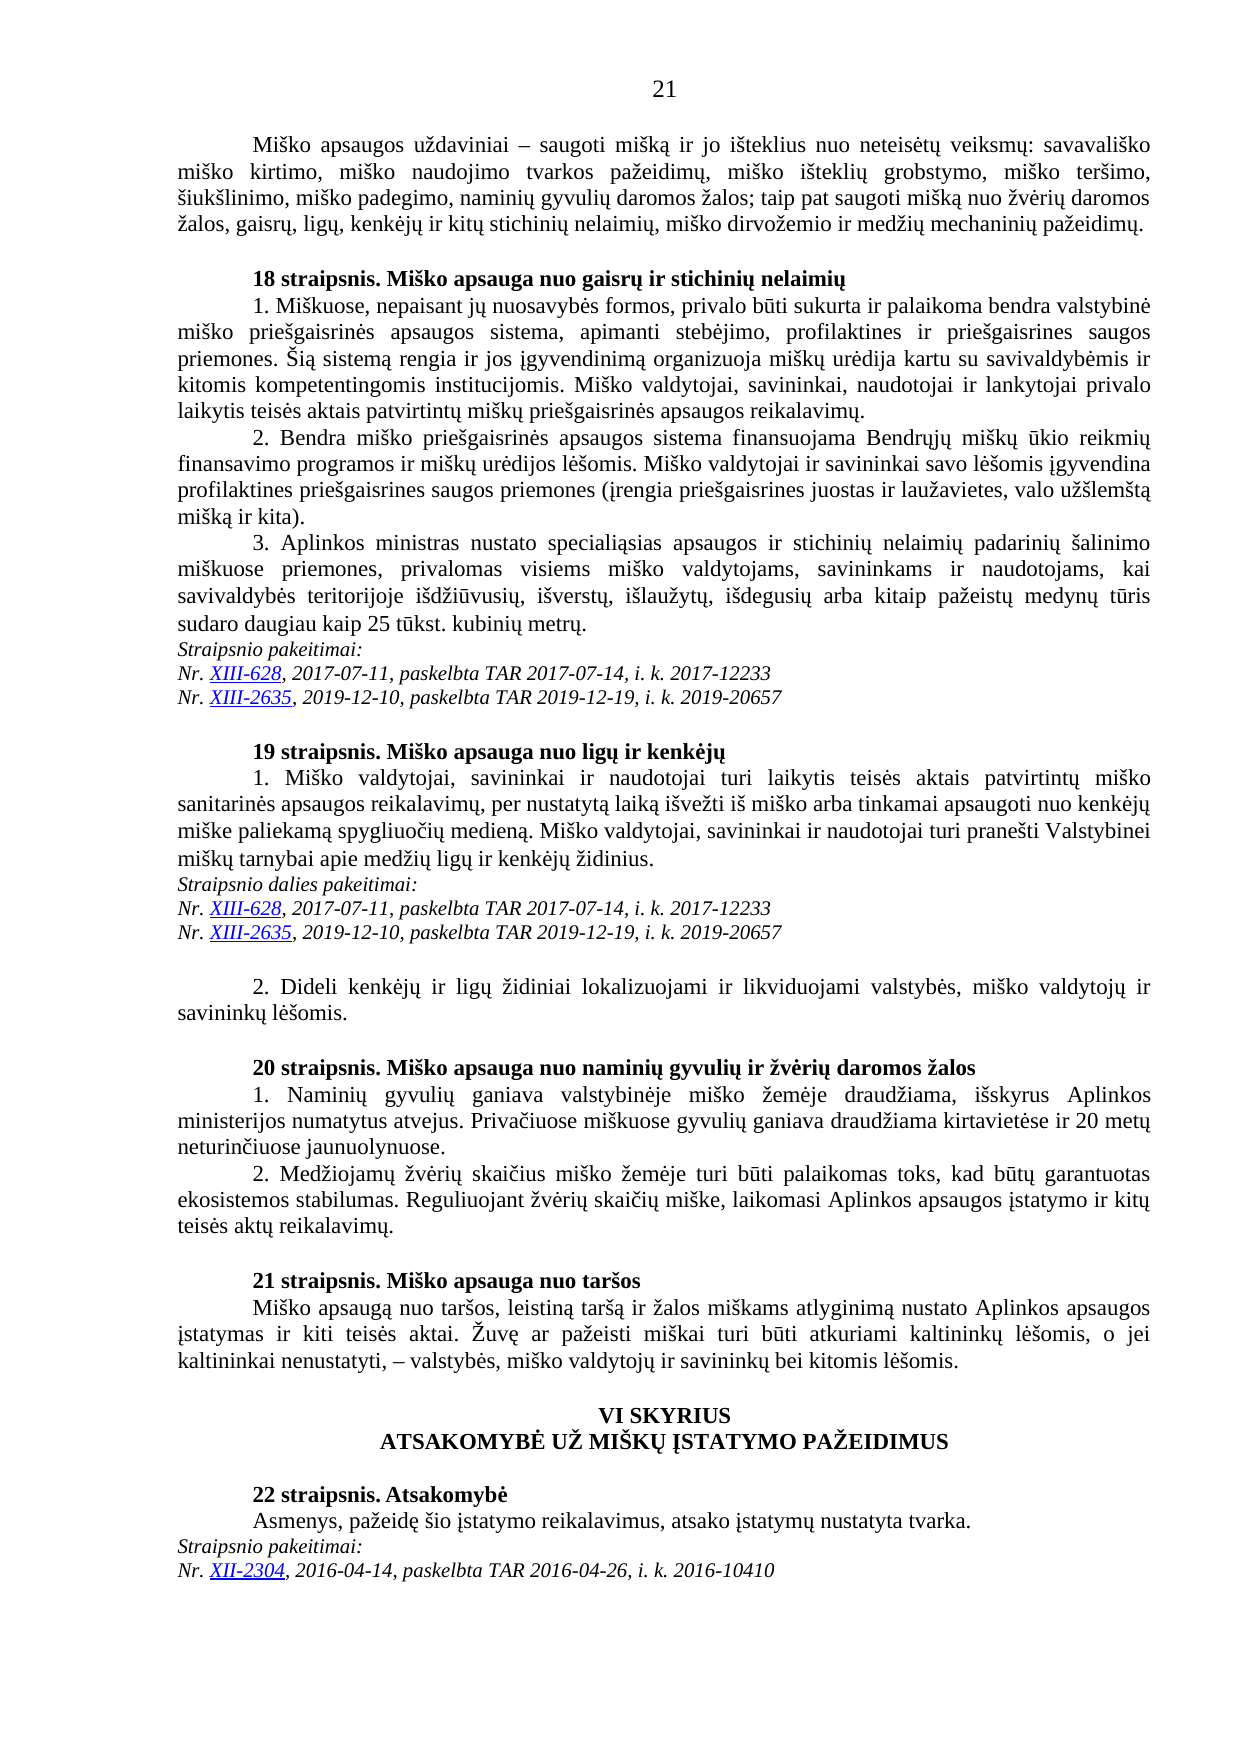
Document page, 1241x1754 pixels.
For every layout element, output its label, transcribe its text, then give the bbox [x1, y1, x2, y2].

text 21 straipsnis. Miško apsauga nuo taršos [177, 1268, 1152, 1294]
text Straipsnio dalies pakeitimai: [177, 872, 1152, 896]
text ATSAKOMYBĖ UŽ MIŠKŲ ĮSTATYMO PAŽEIDIMUS [177, 1428, 1152, 1454]
text Nr. XII-2304, 2016-04-14, paskelbta TAR 2016-04-26, i. k. 2016-10410 [177, 1558, 1152, 1582]
text 1. Miškuose, nepaisant jų nuosavybės formos, privalo būti sukurta ir palaikoma bendra valstybinė miško priešgaisrinės apsaugos sistema, apimanti stebėjimo, profilaktines ir priešgaisrines saugos priemones. Šią sistemą rengia ir jos įgyvendinimą organizuoja miškų urėdija kartu su savivaldybėmis ir kitomis kompetentingomis institucijomis. Miško valdytojai, savininkai, naudotojai ir lankytojai privalo laikytis teisės aktais patvirtintų miškų priešgaisrinės apsaugos reikalavimų. [177, 292, 1152, 424]
text VI SKYRIUS [177, 1402, 1152, 1428]
text 19 straipsnis. Miško apsauga nuo ligų ir kenkėjų [177, 738, 1152, 764]
text 2. Medžiojamų žvėrių skaičius miško žemėje turi būti palaikomas toks, kad būtų garantuotas ekosistemos stabilumas. Reguliuojant žvėrių skaičių miške, laikomasi Aplinkos apsaugos įstatymo ir kitų teisės aktų reikalavimų. [177, 1160, 1152, 1239]
text Nr. XIII-628, 2017-07-11, paskelbta TAR 2017-07-14, i. k. 2017-12233 [177, 896, 1152, 920]
text Asmenys, pažeidę šio įstatymo reikalavimus, atsako įstatymų nustatyta tvarka. [177, 1507, 1152, 1533]
text Nr. XIII-2635, 2019-12-10, paskelbta TAR 2019-12-19, i. k. 2019-20657 [177, 685, 1152, 709]
text 18 straipsnis. Miško apsauga nuo gaisrų ir stichinių nelaimių [177, 266, 1152, 292]
text Nr. XIII-628, 2017-07-11, paskelbta TAR 2017-07-14, i. k. 2017-12233 [177, 661, 1152, 685]
text Straipsnio pakeitimai: [177, 1533, 1152, 1558]
text 3. Aplinkos ministras nustato specialiąsias apsaugos ir stichinių nelaimių padarinių šalinimo miškuose priemones, privalomas visiems miško valdytojams, savininkams ir naudotojams, kai savivaldybės teritorijoje išdžiūvusių, išverstų, išlaužytų, išdegusių arba kitaip pažeistų medynų tūris sudaro daugiau kaip 25 tūkst. kubinių metrų. [177, 529, 1152, 637]
text 1. Miško valdytojai, savininkai ir naudotojai turi laikytis teisės aktais patvirtintų miško sanitarinės apsaugos reikalavimų, per nustatytą laiką išvežti iš miško arba tinkamai apsaugoti nuo kenkėjų miške paliekamą spygliuočių medieną. Miško valdytojai, savininkai ir naudotojai turi pranešti Valstybinei miškų tarnybai apie medžių ligų ir kenkėjų židinius. [177, 764, 1152, 872]
text 22 straipsnis. Atsakomybė [177, 1481, 1152, 1507]
text Straipsnio pakeitimai: [177, 637, 1152, 661]
text 1. Naminių gyvulių ganiava valstybinėje miško žemėje draudžiama, išskyrus Aplinkos ministerijos numatytus atvejus. Privačiuose miškuose gyvulių ganiava draudžiama kirtavietėse ir 20 metų neturinčiuose jaunuolynuose. [177, 1081, 1152, 1160]
text Miško apsaugą nuo taršos, leistiną taršą ir žalos miškams atlyginimą nustato Aplinkos apsaugos įstatymas ir kiti teisės aktai. Žuvę ar pažeisti miškai turi būti atkuriami kaltininkų lėšomis, o jei kaltininkai nenustatyti, – valstybės, miško valdytojų ir savininkų bei kitomis lėšomis. [177, 1294, 1152, 1373]
text 2. Bendra miško priešgaisrinės apsaugos sistema finansuojama Bendrųjų miškų ūkio reikmių finansavimo programos ir miškų urėdijos lėšomis. Miško valdytojai ir savininkai savo lėšomis įgyvendina profilaktines priešgaisrines saugos priemones (įrengia priešgaisrines juostas ir laužavietes, valo užšlemštą mišką ir kita). [177, 424, 1152, 529]
text 2. Dideli kenkėjų ir ligų židiniai lokalizuojami ir likviduojami valstybės, miško valdytojų ir savininkų lėšomis. [177, 973, 1152, 1026]
text 20 straipsnis. Miško apsauga nuo naminių gyvulių ir žvėrių daromos žalos [177, 1054, 1152, 1081]
text Nr. XIII-2635, 2019-12-10, paskelbta TAR 2019-12-19, i. k. 2019-20657 [177, 920, 1152, 944]
text Miško apsaugos uždaviniai – saugoti mišką ir jo išteklius nuo neteisėtų veiksmų: savavališko miško kirtimo, miško naudojimo tvarkos pažeidimų, miško išteklių grobstymo, miško teršimo, šiukšlinimo, miško padegimo, naminių gyvulių daromos žalos; taip pat saugoti mišką nuo žvėrių daromos žalos, gaisrų, ligų, kenkėjų ir kitų stichinių nelaimių, miško dirvožemio ir medžių mechaninių pažeidimų. [177, 131, 1152, 237]
